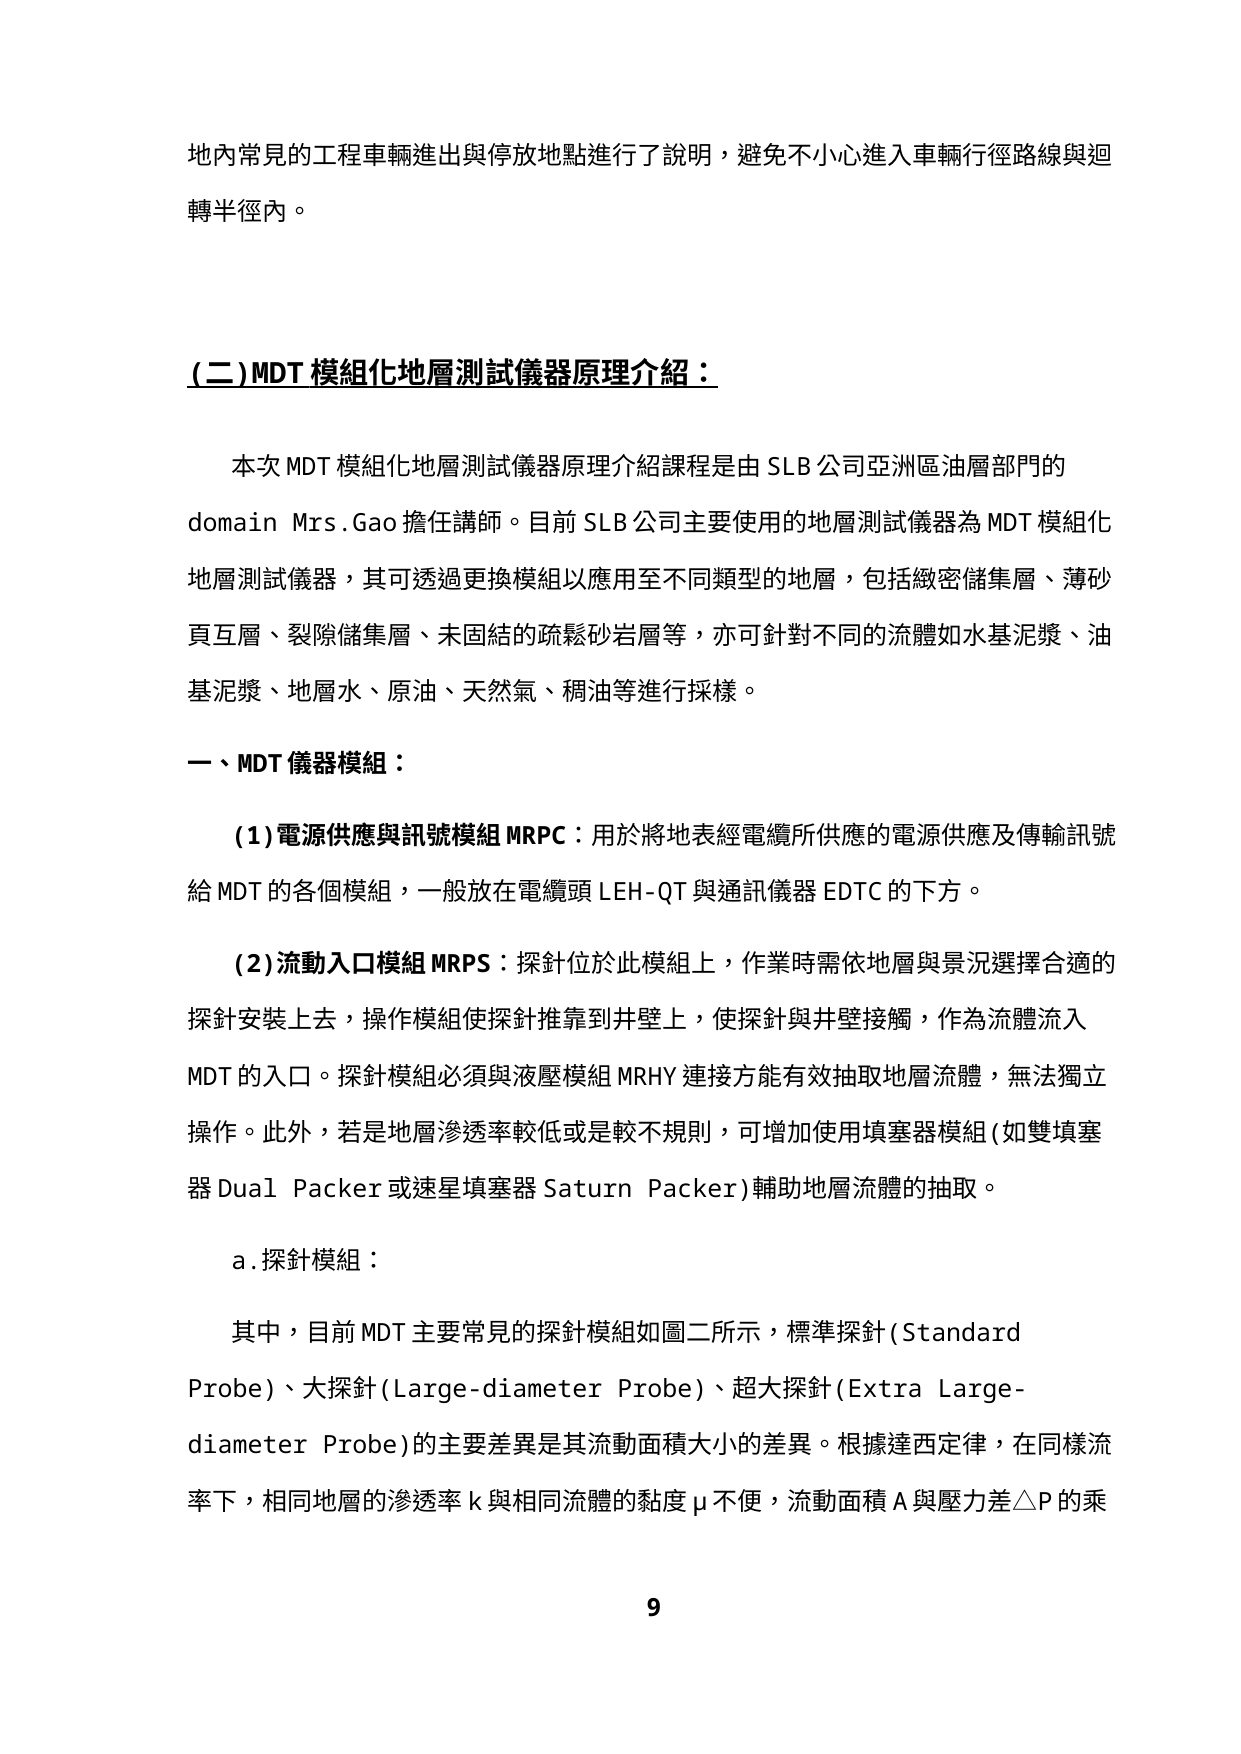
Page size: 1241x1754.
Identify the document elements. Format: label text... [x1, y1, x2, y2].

text 一、MDT儀器模組： [187, 743, 1120, 780]
text 其中，目前MDT主要常見的探針模組如圖二所示，標準探針(Standard Probe)、大探針(Large-diameter Probe)、超大探針(Extra Large-diameter Probe)的主要差異是其流動面積大小的差異。根據達西定律，在同樣流率下，相同地層的滲透率k與相同流體的黏度μ不便，流動面積A與壓力差△P的乘 [187, 1312, 1120, 1518]
text 本次MDT模組化地層測試儀器原理介紹課程是由SLB公司亞洲區油層部門的domain Mrs.Gao擔任講師。目前SLB公司主要使用的地層測試儀器為MDT模組化地層測試儀器，其可透過更換模組以應用至不同類型的地層，包括緻密儲集層、薄砂頁互層、裂隙儲集層、未固結的疏鬆砂岩層等，亦可針對不同的流體如水基泥漿、油基泥漿、地層水、原油、天然氣、稠油等進行採樣。 [187, 446, 1120, 708]
text (1)電源供應與訊號模組MRPC：用於將地表經電纜所供應的電源供應及傳輸訊號給MDT的各個模組，一般放在電纜頭LEH-QT與通訊儀器EDTC的下方。 [187, 815, 1120, 908]
text 由於本次訓練課程內容包含儀器現場操作機學，故於本次訓練課程開始前由長岡基地暨職安衛經理針對基地進行了介紹，講習內容包括基地辦公區域與現場區域劃分，現場區域須全程穿戴個人防護具，且由SLB公司人員帶領方能進入。此外，亦針對基地內常見的工程車輛進出與停放地點進行了說明，避免不小心進入車輛行徑路線與迴轉半徑內。 [187, 135, 1120, 228]
text (二)MDT模組化地層測試儀器原理介紹： [187, 334, 1120, 409]
text a.探針模組： [187, 1240, 1120, 1277]
text (2)流動入口模組MRPS：探針位於此模組上，作業時需依地層與景況選擇合適的探針安裝上去，操作模組使探針推靠到井壁上，使探針與井壁接觸，作為流體流入MDT的入口。探針模組必須與液壓模組MRHY連接方能有效抽取地層流體，無法獨立操作。此外，若是地層滲透率較低或是較不規則，可增加使用填塞器模組(如雙填塞器Dual Packer或速星填塞器Saturn Packer)輔助地層流體的抽取。 [187, 943, 1120, 1205]
